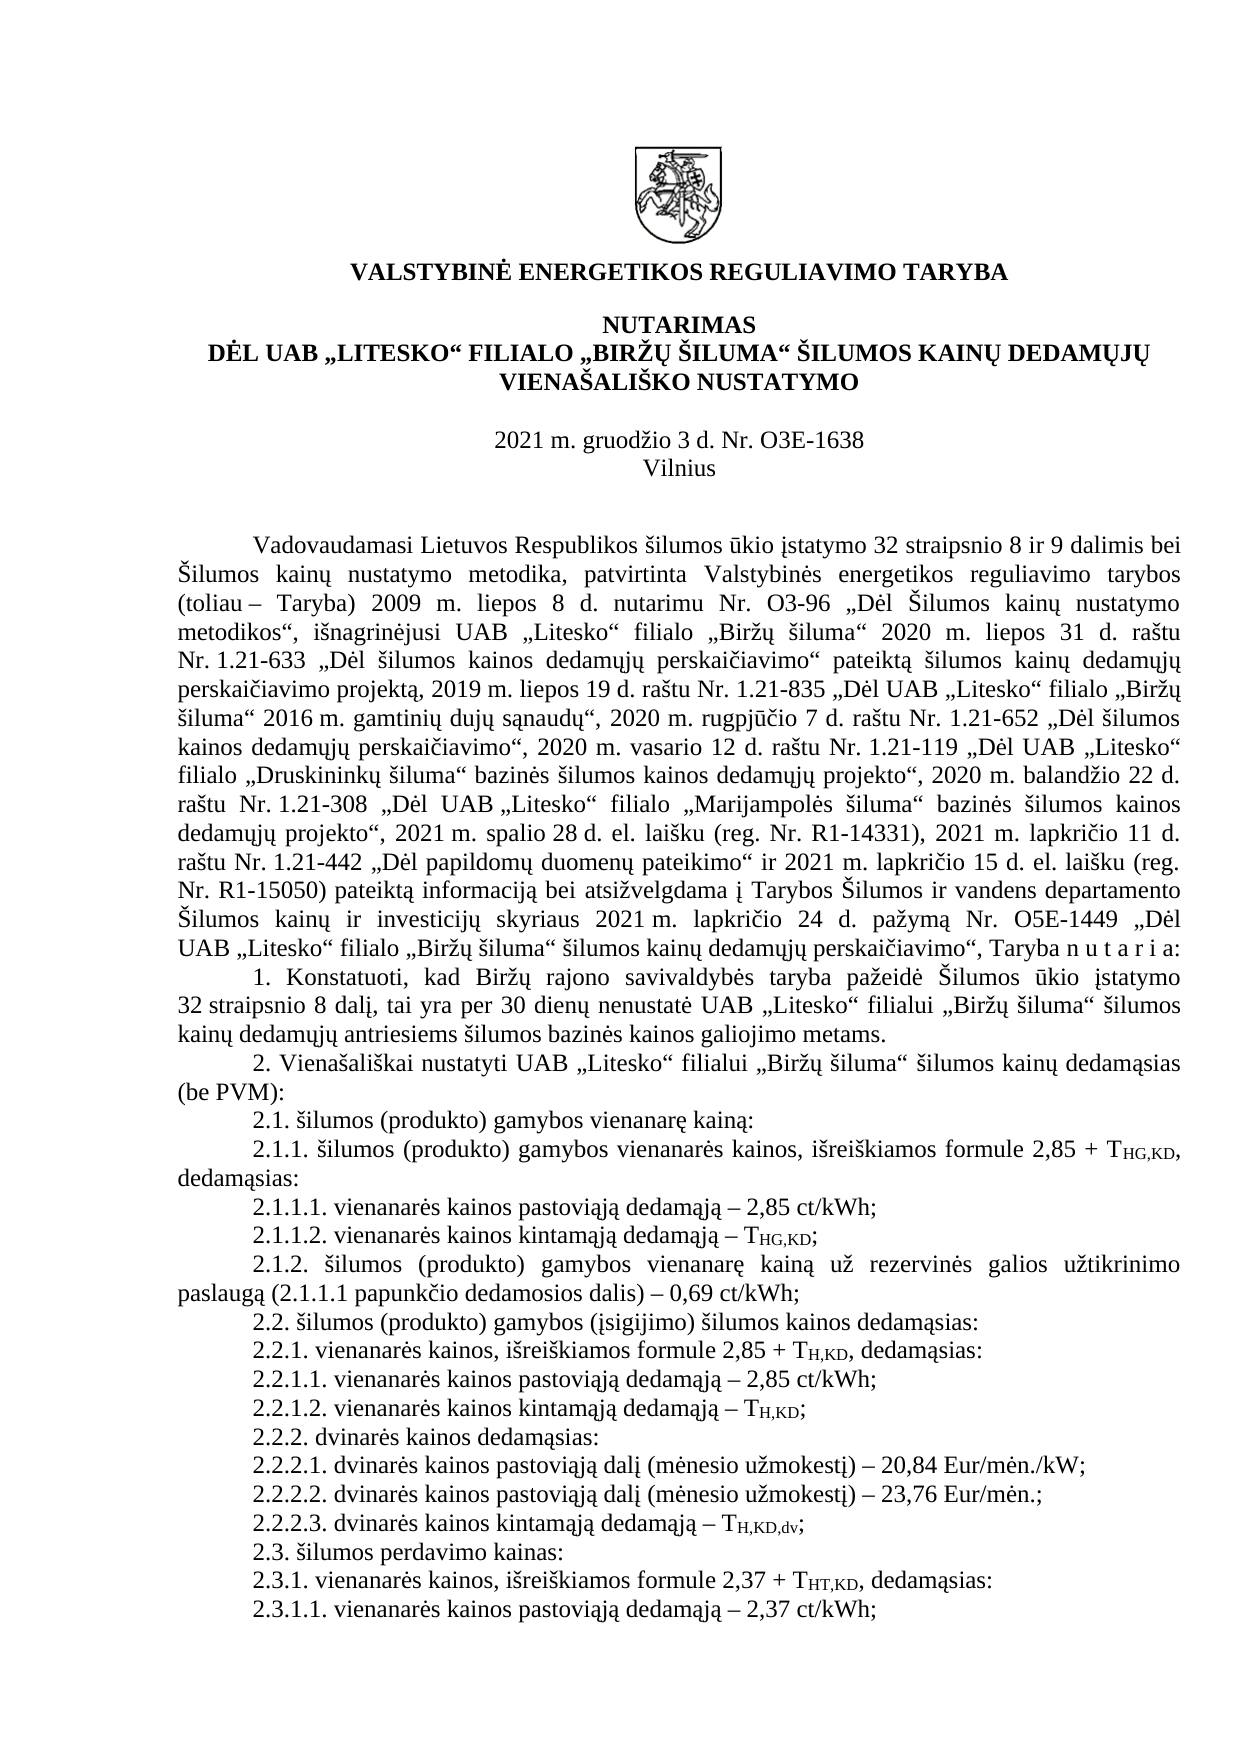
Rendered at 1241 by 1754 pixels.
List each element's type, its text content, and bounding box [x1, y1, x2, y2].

text DĖL UAB „LITESKO“ FILIALO „BIRŽŲ ŠILUMA“ ŠILUMOS KAINŲ DEDAMŲJŲ vienašališko nustatymo [177, 338, 1181, 396]
text 2.2.1.2. vienanarės kainos kintamąją dedamąją – TH,KD; [177, 1393, 1181, 1422]
text NUTARIMAS [177, 310, 1181, 338]
text 2. Vienašališkai nustatyti UAB „Litesko“ filialui „Biržų šiluma“ šilumos kainų dedamąsias (be PVM): [177, 1048, 1181, 1105]
text 2.2.1.1. vienanarės kainos pastoviąją dedamąją – 2,85 ct/kWh; [177, 1364, 1181, 1393]
text 2.2.2.1. dvinarės kainos pastoviąją dalį (mėnesio užmokestį) – 20,84 Eur/mėn./kW; [177, 1450, 1181, 1479]
text 2.1.1. šilumos (produkto) gamybos vienanarės kainos, išreiškiamos formule 2,85 + THG,KD, dedamąsias: [177, 1134, 1181, 1192]
text 2.1. šilumos (produkto) gamybos vienanarę kainą: [177, 1105, 1181, 1134]
text 1. Konstatuoti, kad Biržų rajono savivaldybės taryba pažeidė Šilumos ūkio įstatymo 32 straipsnio 8 dalį, tai yra per 30 dienų nenustatė UAB „Litesko“ filialui „Biržų šiluma“ šilumos kainų dedamųjų antriesiems šilumos bazinės kainos galiojimo metams. [177, 962, 1181, 1048]
text 2.1.1.1. vienanarės kainos pastoviąją dedamąją – 2,85 ct/kWh; [177, 1192, 1181, 1220]
text 2.1.2. šilumos (produkto) gamybos vienanarę kainą už rezervinės galios užtikrinimo paslaugą (2.1.1.1 papunkčio dedamosios dalis) – 0,69 ct/kWh; [177, 1249, 1181, 1307]
text Vadovaudamasi Lietuvos Respublikos šilumos ūkio įstatymo 32 straipsnio 8 ir 9 dalimis bei Šilumos kainų nustatymo metodika, patvirtinta Valstybinės energetikos reguliavimo tarybos (toliau – Taryba) 2009 m. liepos 8 d. nutarimu Nr. O3-96 „Dėl Šilumos kainų nustatymo metodikos“, išnagrinėjusi UAB „Litesko“ filialo „Biržų šiluma“ 2020 m. liepos 31 d. raštu Nr. 1.21‑633 „Dėl šilumos kainos dedamųjų perskaičiavimo“ pateiktą šilumos kainų dedamųjų perskaičiavimo projektą, 2019 m. liepos 19 d. raštu Nr. 1.21-835 „Dėl UAB „Litesko“ filialo „Biržų šiluma“ 2016 m. gamtinių dujų sąnaudų“, 2020 m. rugpjūčio 7 d. raštu Nr. 1.21-652 „Dėl šilumos kainos dedamųjų perskaičiavimo“, 2020 m. vasario 12 d. raštu Nr. 1.21‑119 „Dėl UAB „Litesko“ filialo „Druskininkų šiluma“ bazinės šilumos kainos dedamųjų projekto“, 2020 m. balandžio 22 d. raštu Nr. 1.21‑308 „Dėl UAB „Litesko“ filialo „Marijampolės šiluma“ bazinės šilumos kainos dedamųjų projekto“, 2021 m. spalio 28 d. el. laišku (reg. Nr. R1-14331), 2021 m. lapkričio 11 d. raštu Nr. 1.21‑442 „Dėl papildomų duomenų pateikimo“ ir 2021 m. lapkričio 15 d. el. laišku (reg. Nr. R1-15050) pateiktą informaciją bei atsižvelgdama į Tarybos Šilumos ir vandens departamento Šilumos kainų ir investicijų skyriaus 2021 m. lapkričio 24 d. pažymą Nr. O5E-1449 „Dėl UAB „Litesko“ filialo „Biržų šiluma“ šilumos kainų dedamųjų perskaičiavimo“, Taryba n u t a r i a: [177, 530, 1181, 962]
text 2.2.2. dvinarės kainos dedamąsias: [177, 1422, 1181, 1450]
text Valstybinė energetikos reguliavimo taryba [177, 257, 1181, 286]
text 2.3.1.1. vienanarės kainos pastoviąją dedamąją – 2,37 ct/kWh; [177, 1594, 1181, 1623]
text 2.2.2.3. dvinarės kainos kintamąją dedamąją – TH,KD,dv; [177, 1508, 1181, 1537]
text 2.2.2.2. dvinarės kainos pastoviąją dalį (mėnesio užmokestį) – 23,76 Eur/mėn.; [177, 1479, 1181, 1508]
text Vilnius [177, 453, 1181, 482]
text 2.2.1. vienanarės kainos, išreiškiamos formule 2,85 + TH,KD, dedamąsias: [177, 1335, 1181, 1364]
text 2021 m. gruodžio 3 d. Nr. O3E-1638 [177, 425, 1181, 453]
text 2.3.1. vienanarės kainos, išreiškiamos formule 2,37 + THT,KD, dedamąsias: [177, 1565, 1181, 1594]
text 2.3. šilumos perdavimo kainas: [177, 1537, 1181, 1565]
text 2.1.1.2. vienanarės kainos kintamąją dedamąją – THG,KD; [177, 1220, 1181, 1249]
text 2.2. šilumos (produkto) gamybos (įsigijimo) šilumos kainos dedamąsias: [177, 1307, 1181, 1335]
